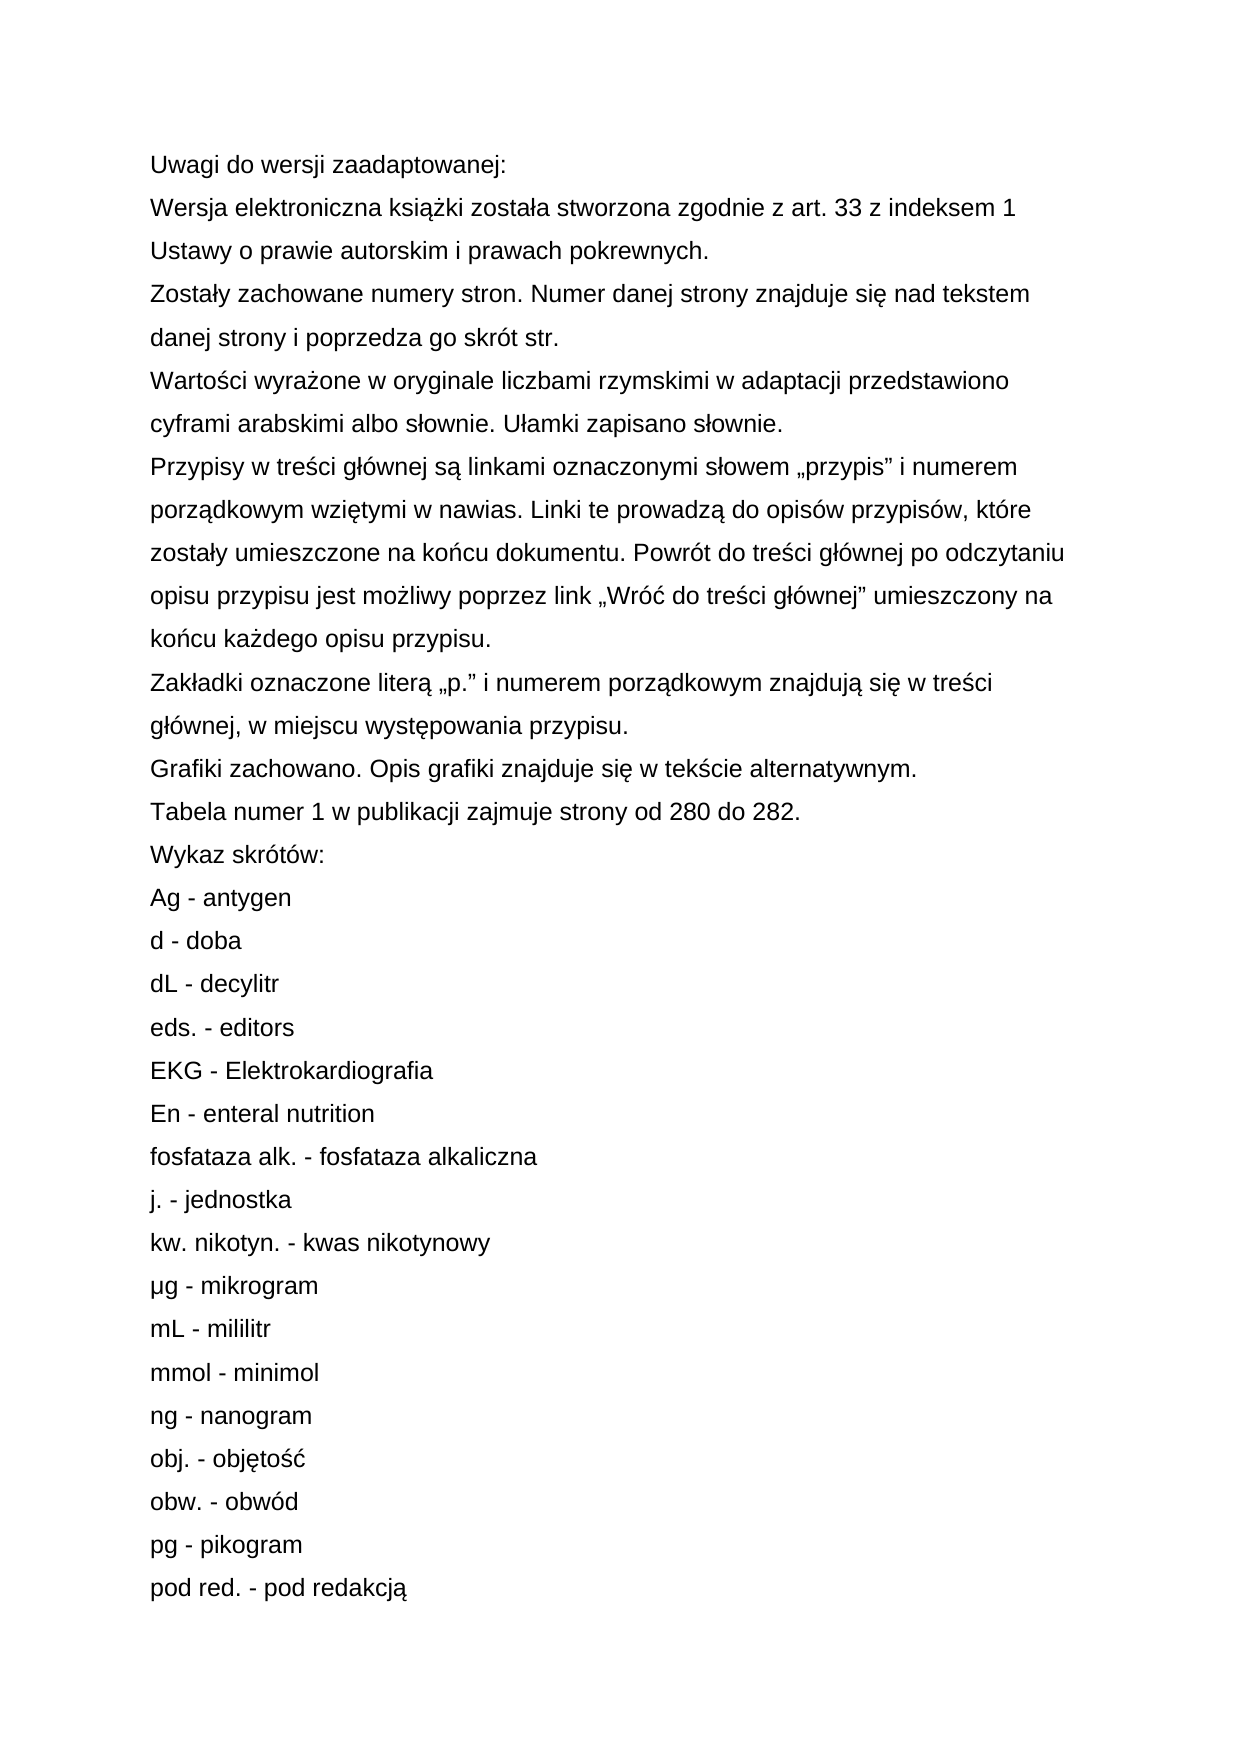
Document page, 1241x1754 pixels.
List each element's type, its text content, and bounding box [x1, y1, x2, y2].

text Grafiki zachowano. Opis grafiki znajduje się w tekście alternatywnym. [150, 754, 1090, 782]
text μg - mikrogram [150, 1271, 1090, 1300]
text Wersja elektroniczna książki została stworzona zgodnie z art. 33 z indeksem 1 Ustawy o prawie autorskim i prawach pokrewnych. [150, 193, 1090, 265]
text pod red. - pod redakcją [150, 1573, 1090, 1602]
text kw. nikotyn. - kwas nikotynowy [150, 1228, 1090, 1257]
text Zakładki oznaczone literą „p.” i numerem porządkowym znajdują się w treści głównej, w miejscu występowania przypisu. [150, 667, 1090, 739]
text Wykaz skrótów: [150, 840, 1090, 869]
text pg - pikogram [150, 1530, 1090, 1559]
text Tabela numer 1 w publikacji zajmuje strony od 280 do 282. [150, 797, 1090, 826]
text EKG - Elektrokardiografia [150, 1056, 1090, 1084]
text j. - jednostka [150, 1185, 1090, 1214]
text Zostały zachowane numery stron. Numer danej strony znajduje się nad tekstem danej strony i poprzedza go skrót str. [150, 279, 1090, 351]
text fosfataza alk. - fosfataza alkaliczna [150, 1142, 1090, 1171]
text eds. - editors [150, 1012, 1090, 1041]
text mmol - minimol [150, 1357, 1090, 1386]
text Przypisy w treści głównej są linkami oznaczonymi słowem „przypis” i numerem porządkowym wziętymi w nawias. Linki te prowadzą do opisów przypisów, które zostały umieszczone na końcu dokumentu. Powrót do treści głównej po odczytaniu opisu przypisu jest możliwy poprzez link „Wróć do treści głównej” umieszczony na końcu każdego opisu przypisu. [150, 452, 1090, 653]
text d - doba [150, 926, 1090, 955]
text dL - decylitr [150, 969, 1090, 998]
text ng - nanogram [150, 1401, 1090, 1429]
text mL - mililitr [150, 1314, 1090, 1343]
text obw. - obwód [150, 1487, 1090, 1516]
text Ag - antygen [150, 883, 1090, 912]
text Uwagi do wersji zaadaptowanej: [150, 150, 1090, 179]
text Wartości wyrażone w oryginale liczbami rzymskimi w adaptacji przedstawiono cyframi arabskimi albo słownie. Ułamki zapisano słownie. [150, 366, 1090, 437]
text En - enteral nutrition [150, 1099, 1090, 1127]
text obj. - objętość [150, 1444, 1090, 1472]
